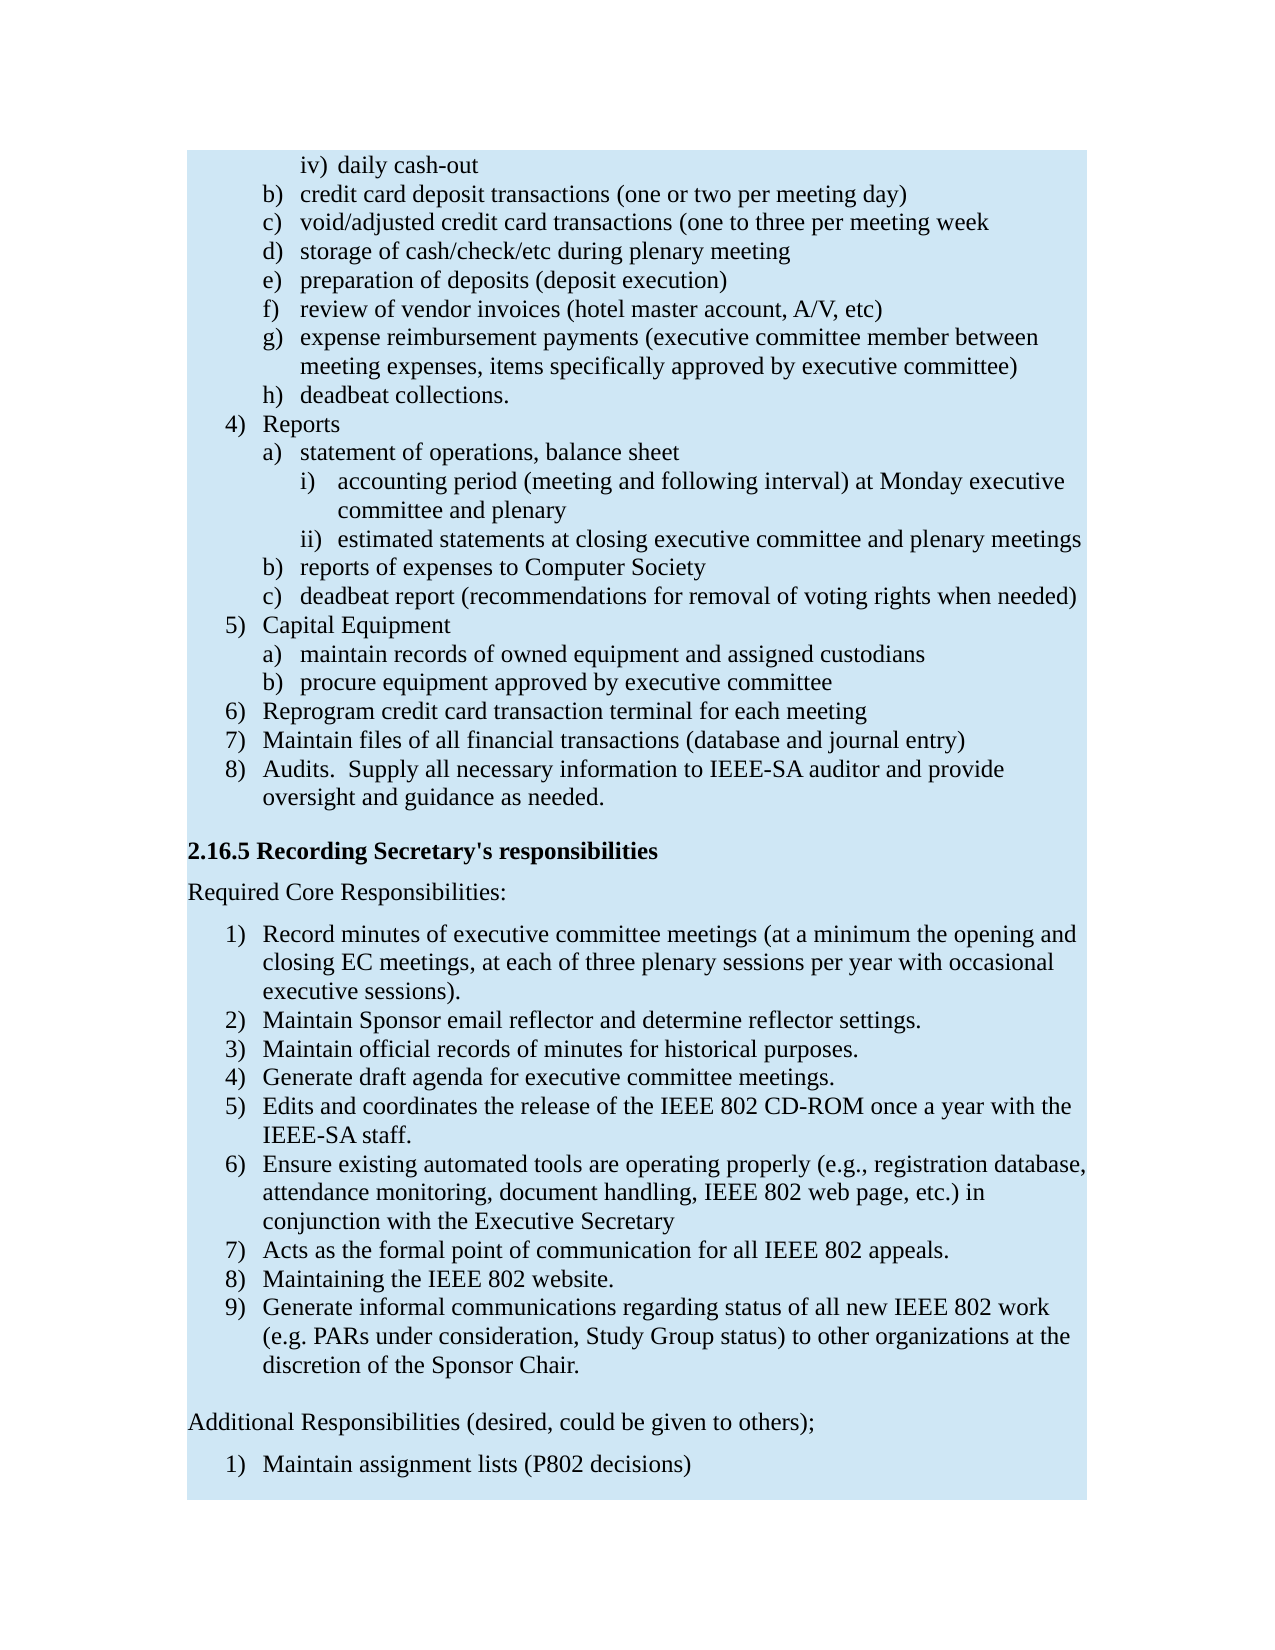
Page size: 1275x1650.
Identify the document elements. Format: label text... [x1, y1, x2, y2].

list Maintain files of all financial transactions (database and journal entry) [225, 725, 1087, 754]
list Maintain Sponsor email reflector and determine reflector settings. [225, 1005, 1087, 1034]
list Maintaining the IEEE 802 website. [225, 1264, 1087, 1292]
text Required Core Responsibilities: [187, 877, 1087, 906]
list Acts as the formal point of communication for all IEEE 802 appeals. [225, 1235, 1087, 1264]
list Capital Equipment [225, 610, 1087, 639]
list daily cash-out [300, 150, 1087, 179]
list Audits. Supply all necessary information to IEEE-SA auditor and provide oversight and guidance as needed. [225, 754, 1087, 811]
list void/adjusted credit card transactions (one to three per meeting week [262, 207, 1087, 236]
list Generate informal communications regarding status of all new IEEE 802 work (e.g. PARs under consideration, Study Group status) to other organizations at the discretion of the Sponsor Chair. [225, 1292, 1087, 1407]
list Edits and coordinates the release of the IEEE 802 CD-ROM once a year with the IEEE-SA staff. [225, 1091, 1087, 1149]
list deadbeat collections. [262, 380, 1087, 409]
list Maintain official records of minutes for historical purposes. [225, 1034, 1087, 1062]
list deadbeat report (recommendations for removal of voting rights when needed) [262, 581, 1087, 610]
list preparation of deposits (deposit execution) [262, 265, 1087, 294]
list reports of expenses to Computer Society [262, 552, 1087, 581]
list review of vendor invoices (hotel master account, A/V, etc) [262, 294, 1087, 322]
list Record minutes of executive committee meetings (at a minimum the opening and closing EC meetings, at each of three plenary sessions per year with occasional executive sessions). [225, 919, 1087, 1005]
subtitle Recording Secretary's responsibilities [187, 836, 1087, 865]
list Reports [225, 409, 1087, 437]
list accounting period (meeting and following interval) at Monday executive committee and plenary [300, 466, 1087, 524]
list Reprogram credit card transaction terminal for each meeting [225, 696, 1087, 725]
list statement of operations, balance sheet [262, 437, 1087, 466]
text Additional Responsibilities (desired, could be given to others); [187, 1407, 1087, 1436]
list maintain records of owned equipment and assigned custodians [262, 639, 1087, 667]
list Generate draft agenda for executive committee meetings. [225, 1062, 1087, 1091]
list expense reimbursement payments (executive committee member between meeting expenses, items specifically approved by executive committee) [262, 322, 1087, 380]
list storage of cash/check/etc during plenary meeting [262, 236, 1087, 265]
list Ensure existing automated tools are operating properly (e.g., registration database, attendance monitoring, document handling, IEEE 802 web page, etc.) in conjunction with the Executive Secretary [225, 1149, 1087, 1235]
list Maintain assignment lists (P802 decisions) [225, 1449, 1087, 1477]
list estimated statements at closing executive committee and plenary meetings [300, 524, 1087, 552]
list procure equipment approved by executive committee [262, 667, 1087, 696]
list credit card deposit transactions (one or two per meeting day) [262, 179, 1087, 207]
